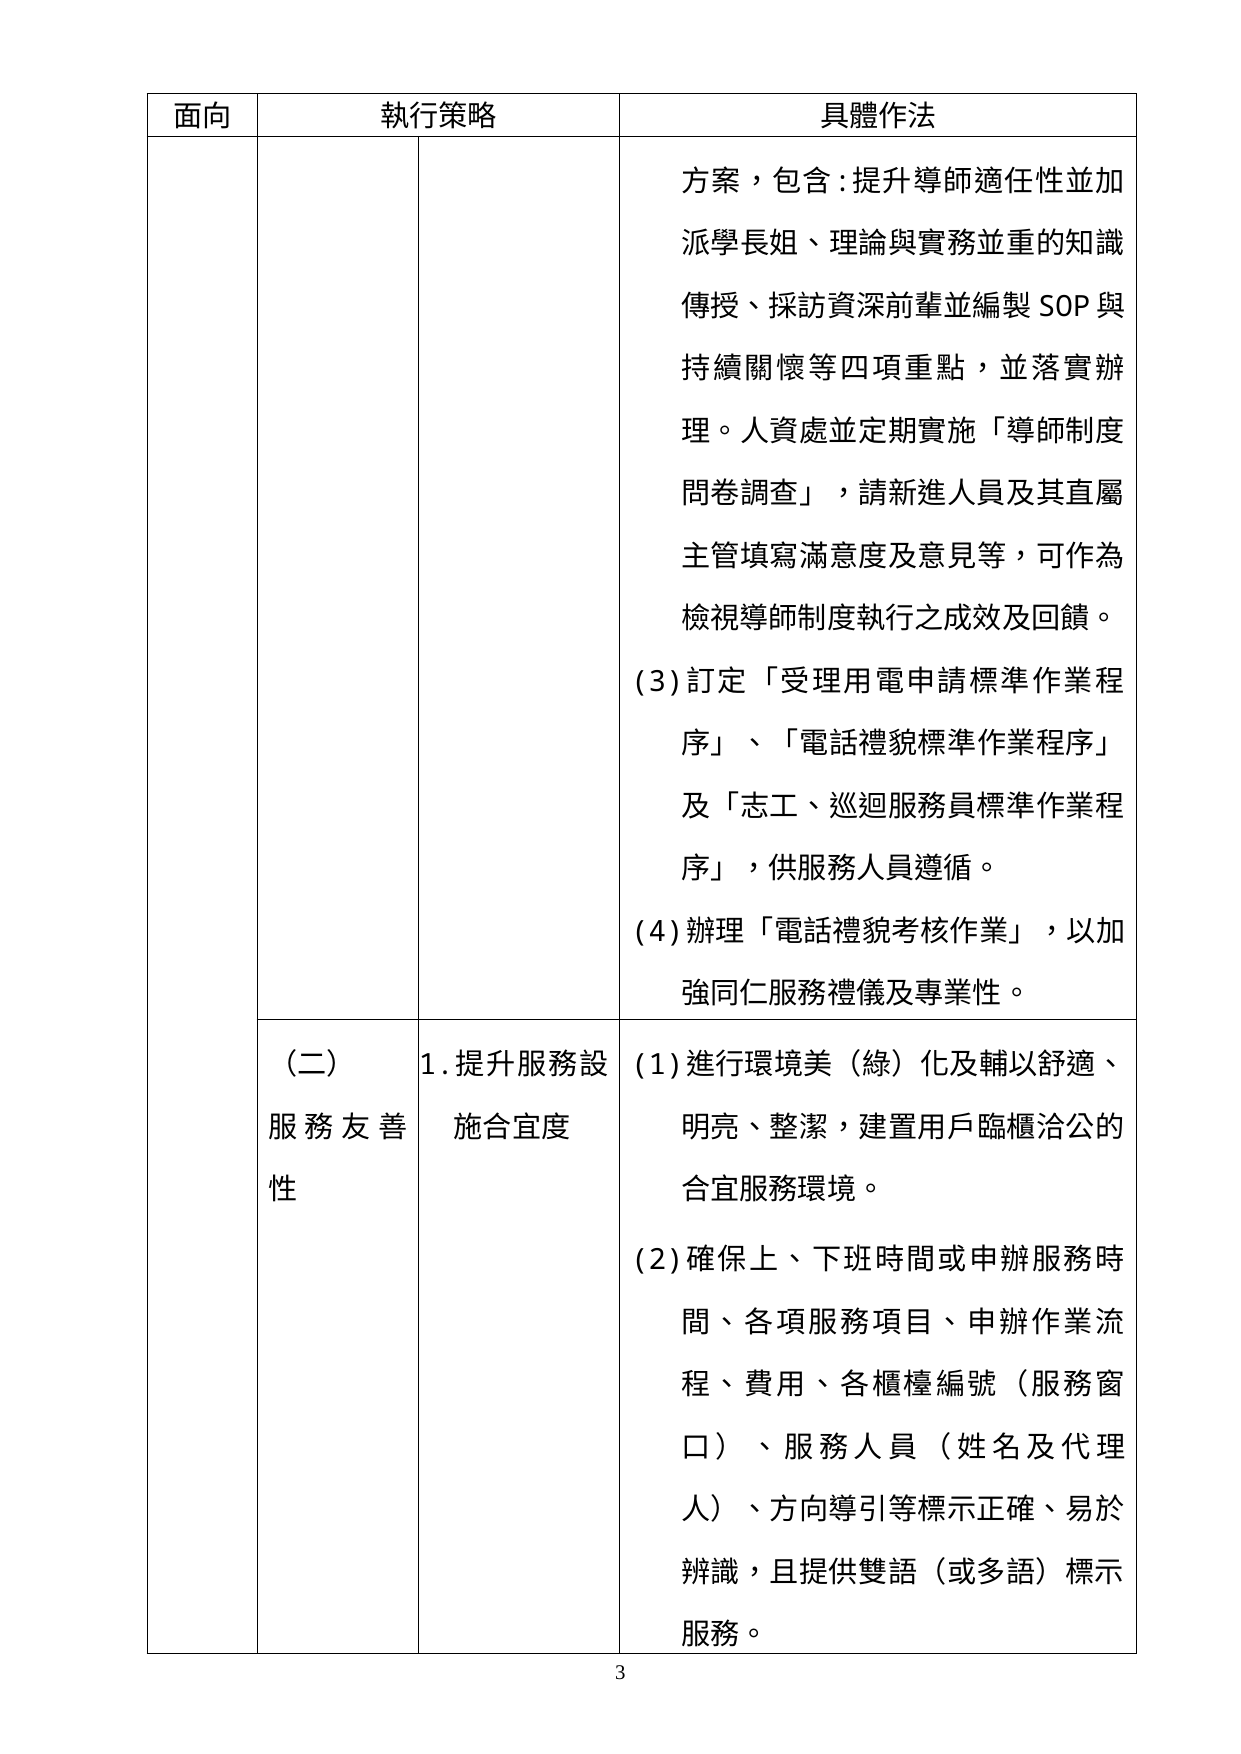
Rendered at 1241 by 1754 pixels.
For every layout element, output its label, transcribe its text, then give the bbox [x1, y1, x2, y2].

table_cell 進行環境美（綠）化及輔以舒適、明亮、整潔，建置用戶臨櫃洽公的合宜服務環境。 確保上、下班時間或申辦服務時間、各項服務項目、申辦作業流程、費用、各櫃檯編號（服務窗口）、服務人員（姓名及代理人）、方向導引等標示正確、易於辨識，且提供雙語（或多語）標示服務。 明確的區營業處方向導引標示及銜牌。 規劃適當地點設置汽機車及腳踏車停車場所。 申辦動線規劃妥適並符合用戶使用習慣。 視實際需求設置服務牌號抽取系統，依序受理用電服務事項。 設置無障礙設施，明確標示愛心鈴、無障礙坡道、無障礙盥洗室及緊急呼叫按鈕等設施。並定期檢測維護各項無障礙設施是否妥適安全。 定期檢查與充實各類硬體設施（如飲水機、電話、座椅、盥洗室、哺集乳室等），確保設施品質。 提供各種申辦書表及填寫範例，並設置用戶書寫桌椅、文具、老花眼鏡、電話、影印服務等便民措施。 用戶休息等候桌椅規劃舒適寬敞，另置放宣導資料供用戶取閱。 設置諮商室或指定特定地點，提供用戶諮商服務。 設置公布欄、跑馬燈、LCD電視宣導重要業務訊息。 提供WI-FI或iTaiwan免費無線網路平臺。 設置各項便民設施及輔助文件（具）時，考量「環境友善行為」因素，彰顯環保作業。 [620, 1020, 1136, 1653]
table_cell [419, 137, 619, 1019]
table_header 具體作法 [620, 94, 1136, 136]
table_cell 1.提升服務設施合宜度 [419, 1020, 619, 1653]
table_header 面向 [148, 94, 257, 136]
table_cell [258, 137, 418, 1019]
table_cell （二） 服務友善性 [258, 1020, 418, 1653]
table_cell [148, 137, 257, 1653]
table_cell 方案，包含:提升導師適任性並加派學長姐、理論與實務並重的知識傳授、採訪資深前輩並編製SOP與持續關懷等四項重點，並落實辦理。人資處並定期實施「導師制度問卷調查」，請新進人員及其直屬主管填寫滿意度及意見等，可作為檢視導師制度執行之成效及回饋。 訂定「受理用電申請標準作業程序」、「電話禮貌標準作業程序」及「志工、巡迴服務員標準作業程序」，供服務人員遵循。 辦理「電話禮貌考核作業」，以加強同仁服務禮儀及專業性。 [620, 137, 1136, 1019]
table_header 執行策略 [258, 94, 619, 136]
